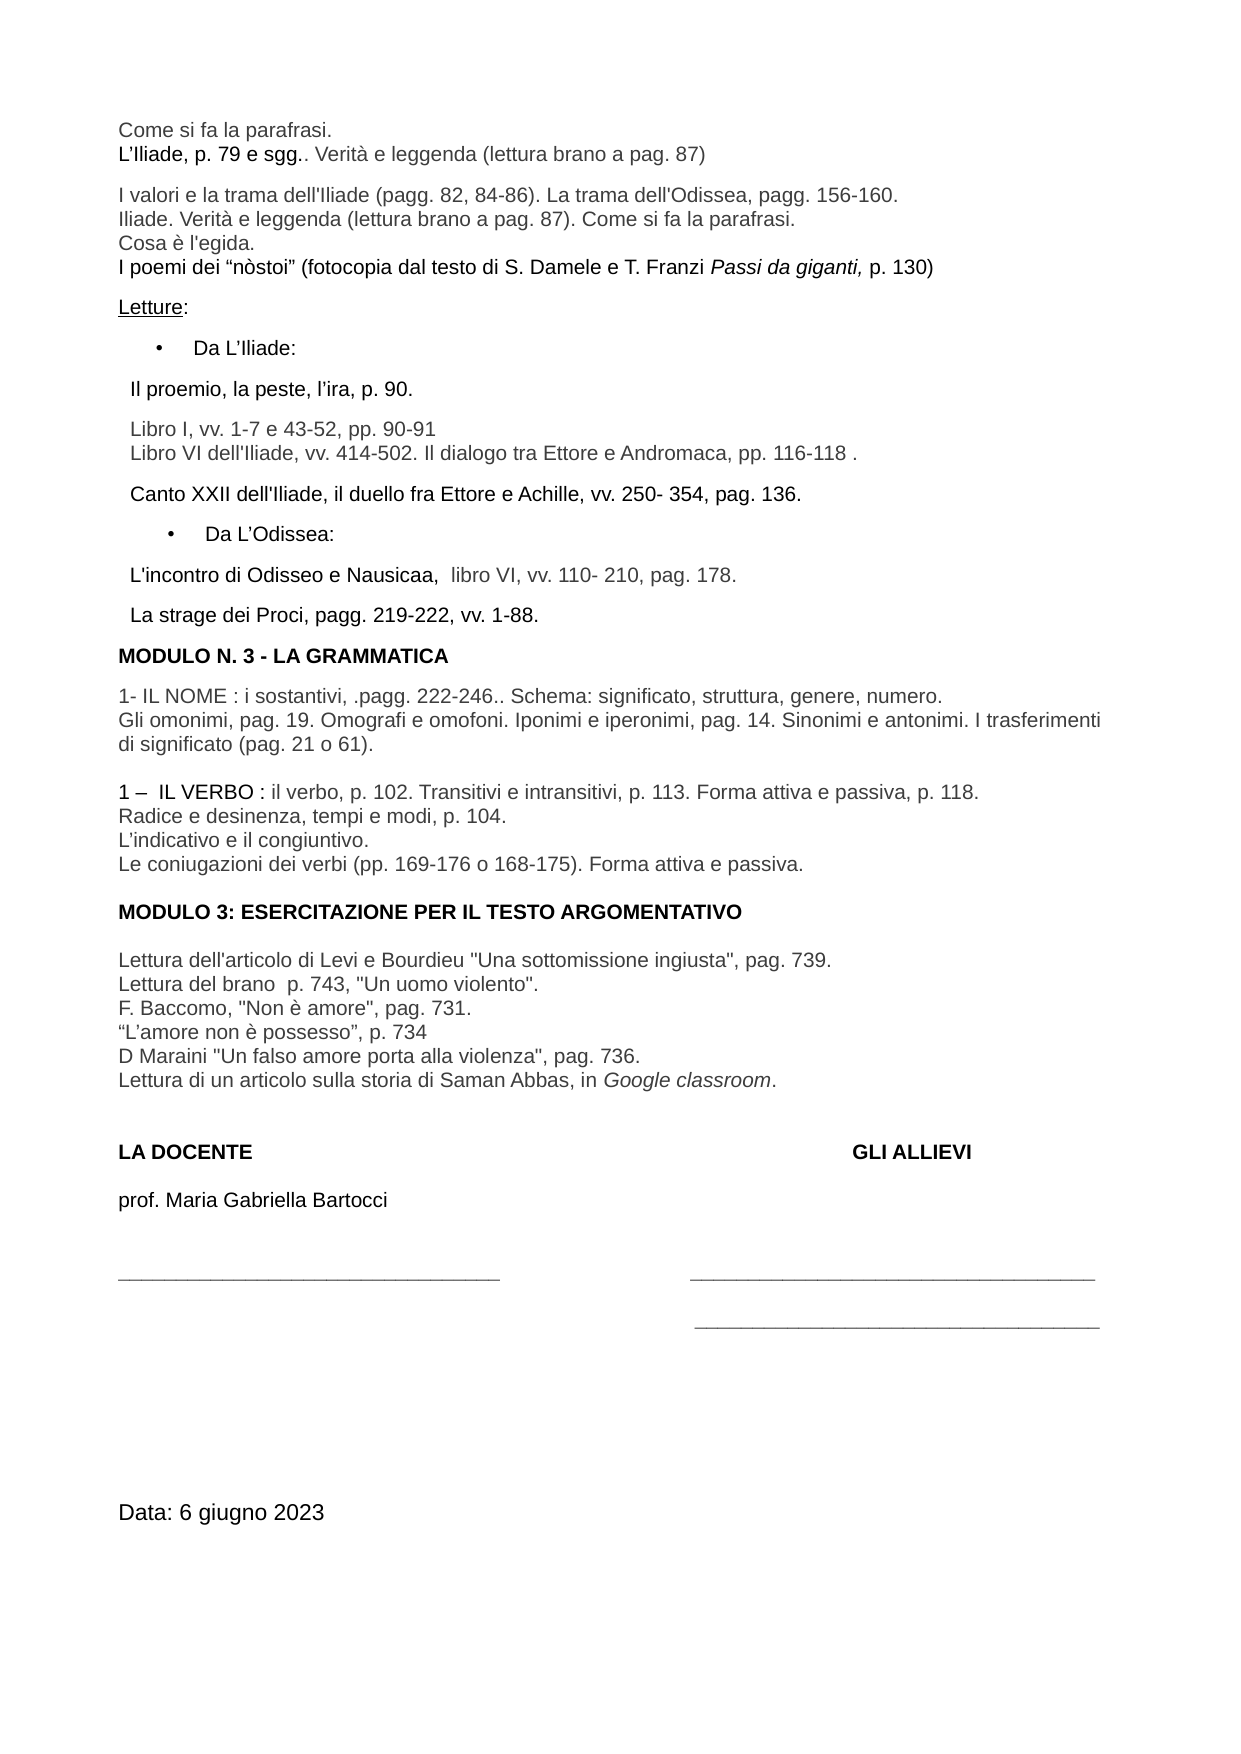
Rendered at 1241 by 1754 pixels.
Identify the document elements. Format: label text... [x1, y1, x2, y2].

text Libro I, vv. 1-7 e 43-52, pp. 90-91 Libro VI dell'Iliade, vv. 414-502. Il dialogo tra Ettore e Andromaca, pp. 116-118 . [130, 417, 1122, 465]
text Come si fa la parafrasi. L’Iliade, p. 79 e sgg.. Verità e leggenda (lettura brano a pag. 87) [118, 118, 1122, 166]
text Lettura del brano p. 743, "Un uomo violento". [118, 972, 1122, 996]
text La strage dei Proci, pagg. 219-222, vv. 1-88. [130, 603, 1122, 627]
text “L’amore non è possesso”, p. 734 [118, 1020, 1122, 1044]
text LA DOCENTE GLI ALLIEVI [118, 1139, 1112, 1163]
text Radice e desinenza, tempi e modi, p. 104. [118, 804, 1122, 828]
text I poemi dei “nòstoi” (fotocopia dal testo di S. Damele e T. Franzi Passi da giganti, p. 130) [118, 254, 1122, 278]
text MODULO 3: ESERCITAZIONE PER IL TESTO ARGOMENTATIVO [118, 900, 1122, 924]
text _________________________________ ___________________________________ [81, 1259, 1112, 1283]
list Da L’Odissea: [167, 522, 1122, 546]
text I valori e la trama dell'Iliade (pagg. 82, 84-86). La trama dell'Odissea, pagg. 156-160. [118, 183, 1122, 207]
text Data: 6 giugno 2023 [118, 1499, 1122, 1525]
text Letture: [118, 295, 1122, 319]
list Da L’Iliade: [156, 336, 1122, 360]
text Lettura di un articolo sulla storia di Saman Abbas, in Google classroom. [118, 1068, 1122, 1092]
text ___________________________________ [81, 1307, 1112, 1331]
text L'incontro di Odisseo e Nausicaa, libro VI, vv. 110- 210, pag. 178. [118, 563, 1122, 587]
text Lettura dell'articolo di Levi e Bourdieu "Una sottomissione ingiusta", pag. 739. [118, 948, 1122, 972]
text MODULO N. 3 - LA GRAMMATICA [118, 644, 1122, 668]
text 1 – IL VERBO : il verbo, p. 102. Transitivi e intransitivi, p. 113. Forma attiva e passiva, p. 118. [118, 780, 1122, 804]
text Canto XXII dell'Iliade, il duello fra Ettore e Achille, vv. 250- 354, pag. 136. [130, 481, 1122, 505]
text Il proemio, la peste, l’ira, p. 90. [130, 376, 1122, 400]
text prof. Maria Gabriella Bartocci [81, 1187, 1112, 1211]
text F. Baccomo, "Non è amore", pag. 731. [118, 996, 1122, 1020]
text Iliade. Verità e leggenda (lettura brano a pag. 87). Come si fa la parafrasi. [118, 207, 1122, 231]
text Cosa è l'egida. [118, 231, 1122, 254]
text Gli omonimi, pag. 19. Omografi e omofoni. Iponimi e iperonimi, pag. 14. Sinonimi e antonimi. I trasferimenti di significato (pag. 21 o 61). [118, 708, 1122, 756]
text L’indicativo e il congiuntivo. [118, 828, 1122, 852]
text D Maraini "Un falso amore porta alla violenza", pag. 736. [118, 1044, 1122, 1068]
text 1- IL NOME : i sostantivi, .pagg. 222-246.. Schema: significato, struttura, genere, numero. [118, 684, 1122, 708]
text Le coniugazioni dei verbi (pp. 169-176 o 168-175). Forma attiva e passiva. [118, 852, 1122, 876]
